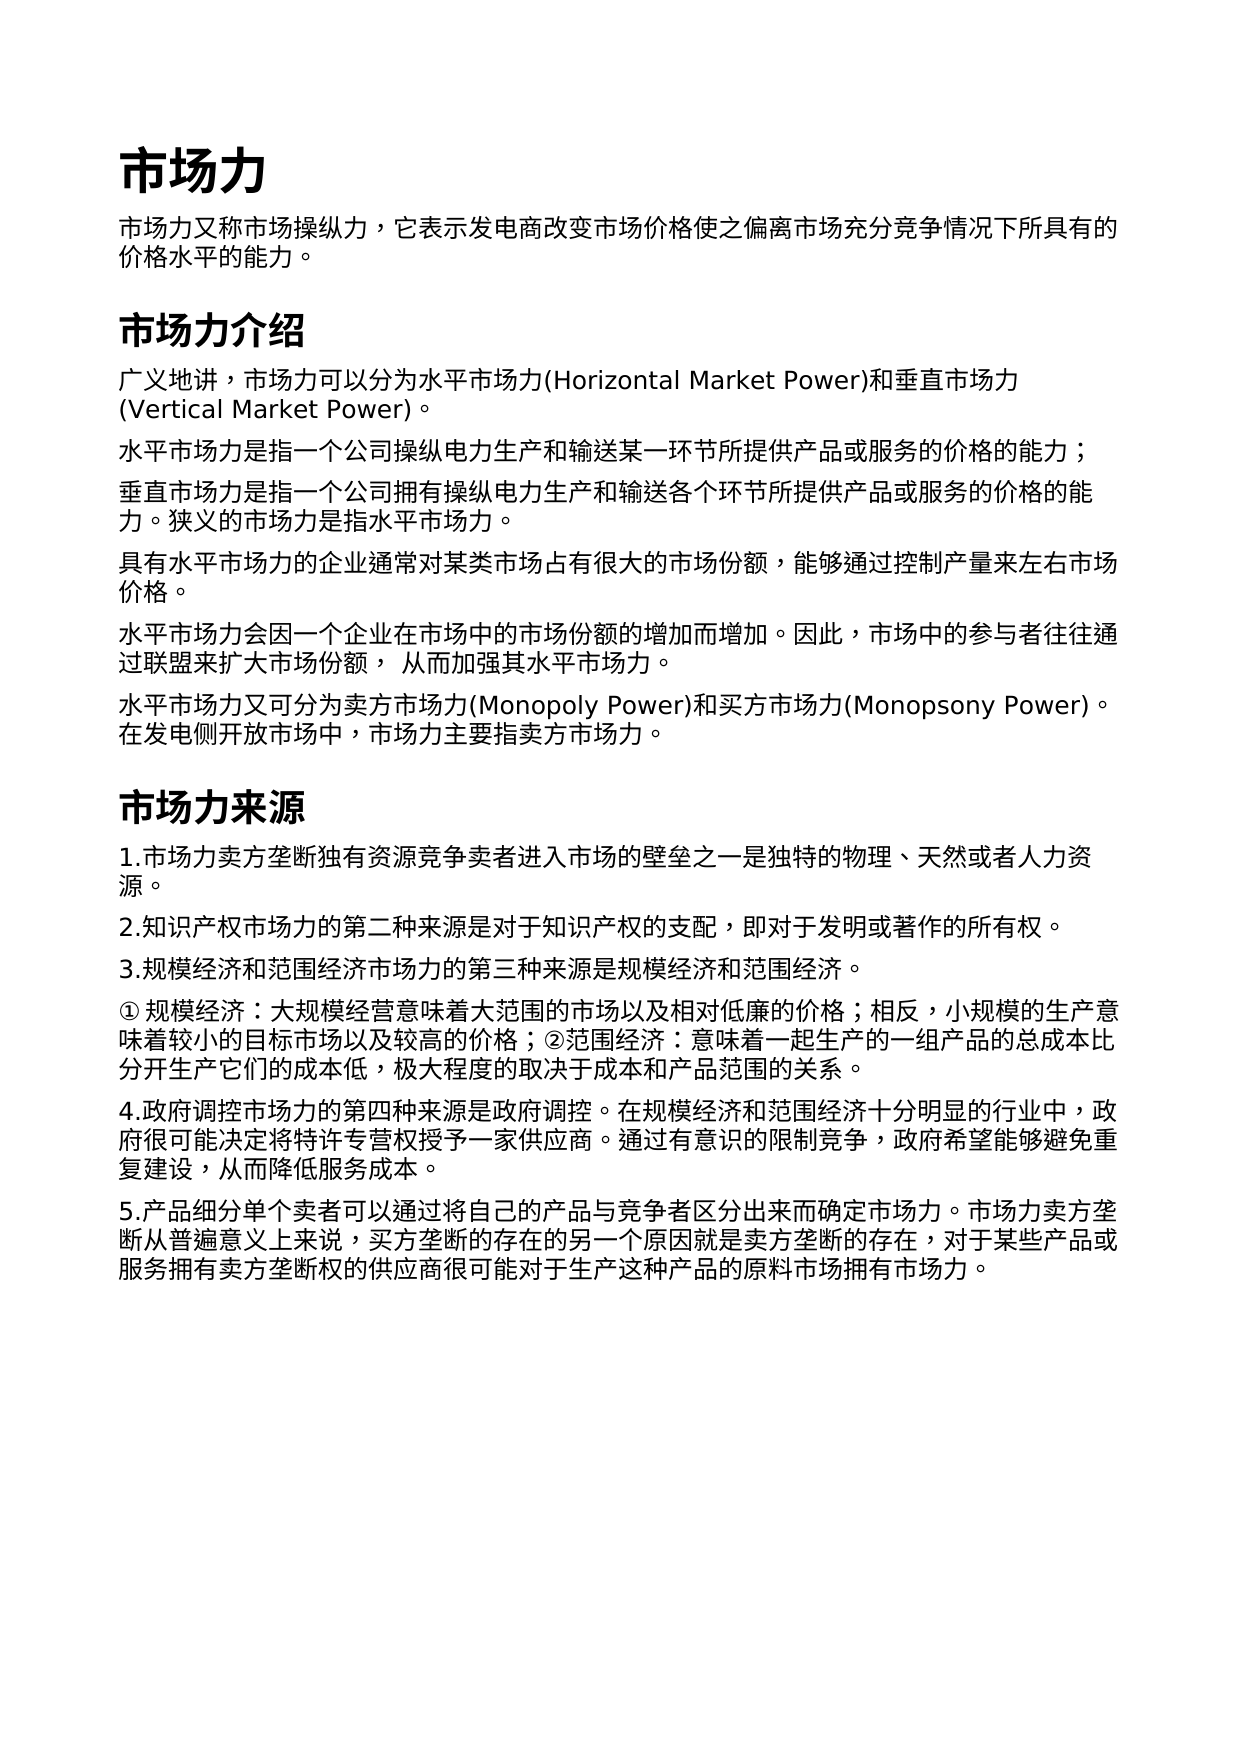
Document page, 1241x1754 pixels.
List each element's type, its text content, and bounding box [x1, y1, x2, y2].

text 2.知识产权市场力的第二种来源是对于知识产权的支配，即对于发明或著作的所有权。 [118, 914, 1122, 943]
text 4.政府调控市场力的第四种来源是政府调控。在规模经济和范围经济十分明显的行业中，政府很可能决定将特许专营权授予一家供应商。通过有意识的限制竞争，政府希望能够避免重复建设，从而降低服务成本。 [118, 1097, 1122, 1184]
text 广义地讲，市场力可以分为水平市场力(Horizontal Market Power)和垂直市场力(Vertical Market Power)。 [118, 366, 1122, 424]
text 水平市场力是指一个公司操纵电力生产和输送某一环节所提供产品或服务的价格的能力； [118, 437, 1122, 466]
subtitle 市场力来源 [118, 787, 1122, 830]
text 5.产品细分单个卖者可以通过将自己的产品与竞争者区分出来而确定市场力。市场力卖方垄断从普遍意义上来说，买方垄断的存在的另一个原因就是卖方垄断的存在，对于某些产品或服务拥有卖方垄断权的供应商很可能对于生产这种产品的原料市场拥有市场力。 [118, 1197, 1122, 1284]
text 3.规模经济和范围经济市场力的第三种来源是规模经济和范围经济。 [118, 955, 1122, 984]
text ①规模经济：大规模经营意味着大范围的市场以及相对低廉的价格；相反，小规模的生产意味着较小的目标市场以及较高的价格；②范围经济：意味着一起生产的一组产品的总成本比分开生产它们的成本低，极大程度的取决于成本和产品范围的关系。 [118, 997, 1122, 1084]
text 水平市场力又可分为卖方市场力(Monopoly Power)和买方市场力(Monopsony Power)。在发电侧开放市场中，市场力主要指卖方市场力。 [118, 691, 1122, 749]
subtitle 市场力 [118, 143, 1122, 201]
text 垂直市场力是指一个公司拥有操纵电力生产和输送各个环节所提供产品或服务的价格的能力。狭义的市场力是指水平市场力。 [118, 478, 1122, 537]
subtitle 市场力介绍 [118, 310, 1122, 353]
text 水平市场力会因一个企业在市场中的市场份额的增加而增加。因此，市场中的参与者往往通过联盟来扩大市场份额， 从而加强其水平市场力。 [118, 620, 1122, 678]
text 具有水平市场力的企业通常对某类市场占有很大的市场份额，能够通过控制产量来左右市场价格。 [118, 549, 1122, 607]
text 1.市场力卖方垄断独有资源竞争卖者进入市场的壁垒之一是独特的物理、天然或者人力资源。 [118, 843, 1122, 901]
text 市场力又称市场操纵力，它表示发电商改变市场价格使之偏离市场充分竞争情况下所具有的价格水平的能力。 [118, 214, 1122, 272]
